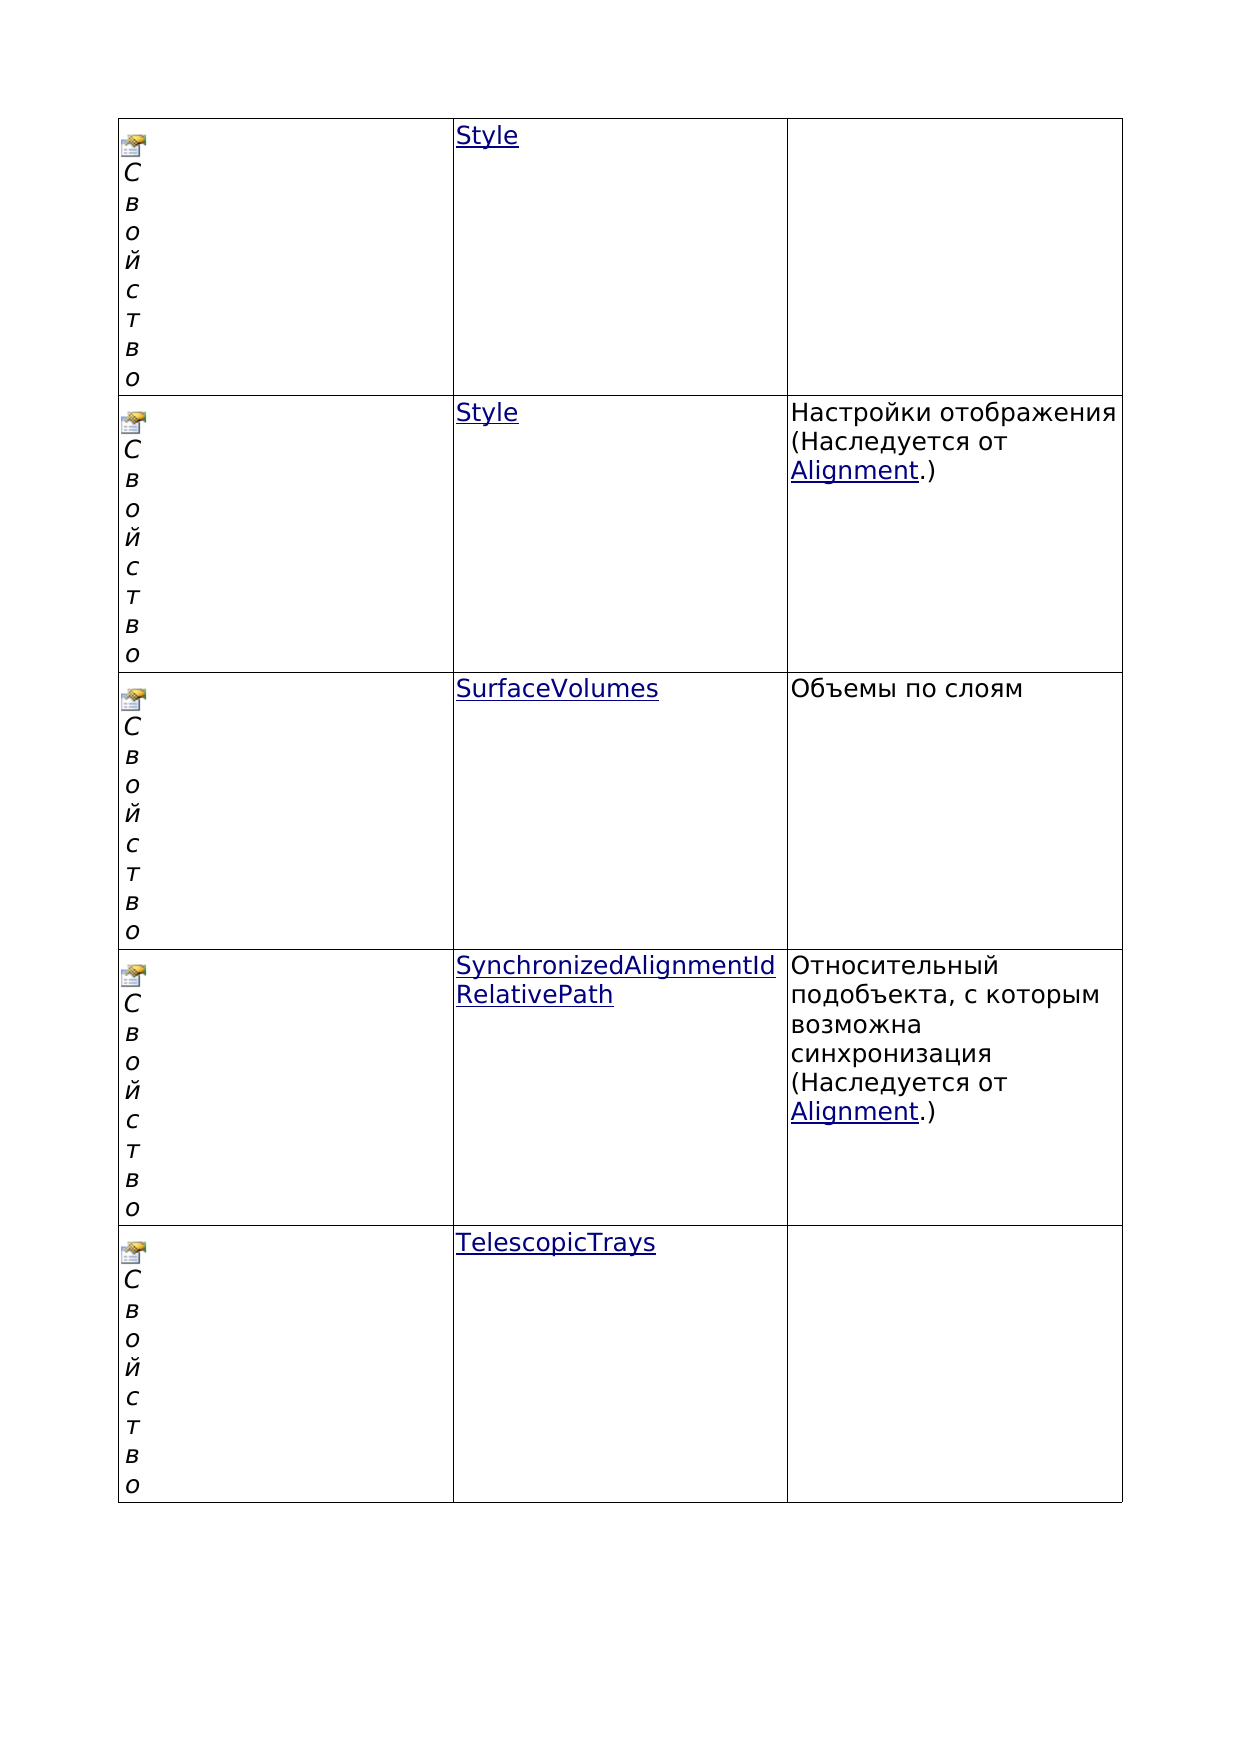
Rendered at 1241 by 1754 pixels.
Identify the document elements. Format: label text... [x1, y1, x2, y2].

picture [121, 687, 147, 713]
picture [121, 1240, 147, 1266]
table_cell [119, 673, 453, 948]
table_cell Объемы по слоям [788, 673, 1122, 948]
table_cell Style [454, 119, 787, 395]
table_cell [119, 119, 453, 395]
table_cell [119, 396, 453, 672]
table_cell [119, 950, 453, 1225]
picture [121, 410, 147, 436]
table_cell Style [454, 396, 787, 672]
table_cell Настройки отображения (Наследуется от Alignment.) [788, 396, 1122, 672]
picture [121, 963, 147, 989]
table_cell [788, 1226, 1122, 1502]
table_cell SynchronizedAlignmentIdRelativePath [454, 950, 787, 1225]
picture [121, 133, 147, 159]
table_cell [119, 1226, 453, 1502]
table_cell SurfaceVolumes [454, 673, 787, 948]
table_cell Относительный подобъекта, с которым возможна синхронизация (Наследуется от Alignment.) [788, 950, 1122, 1225]
table_cell TelescopicTrays [454, 1226, 787, 1502]
table_cell [788, 119, 1122, 395]
